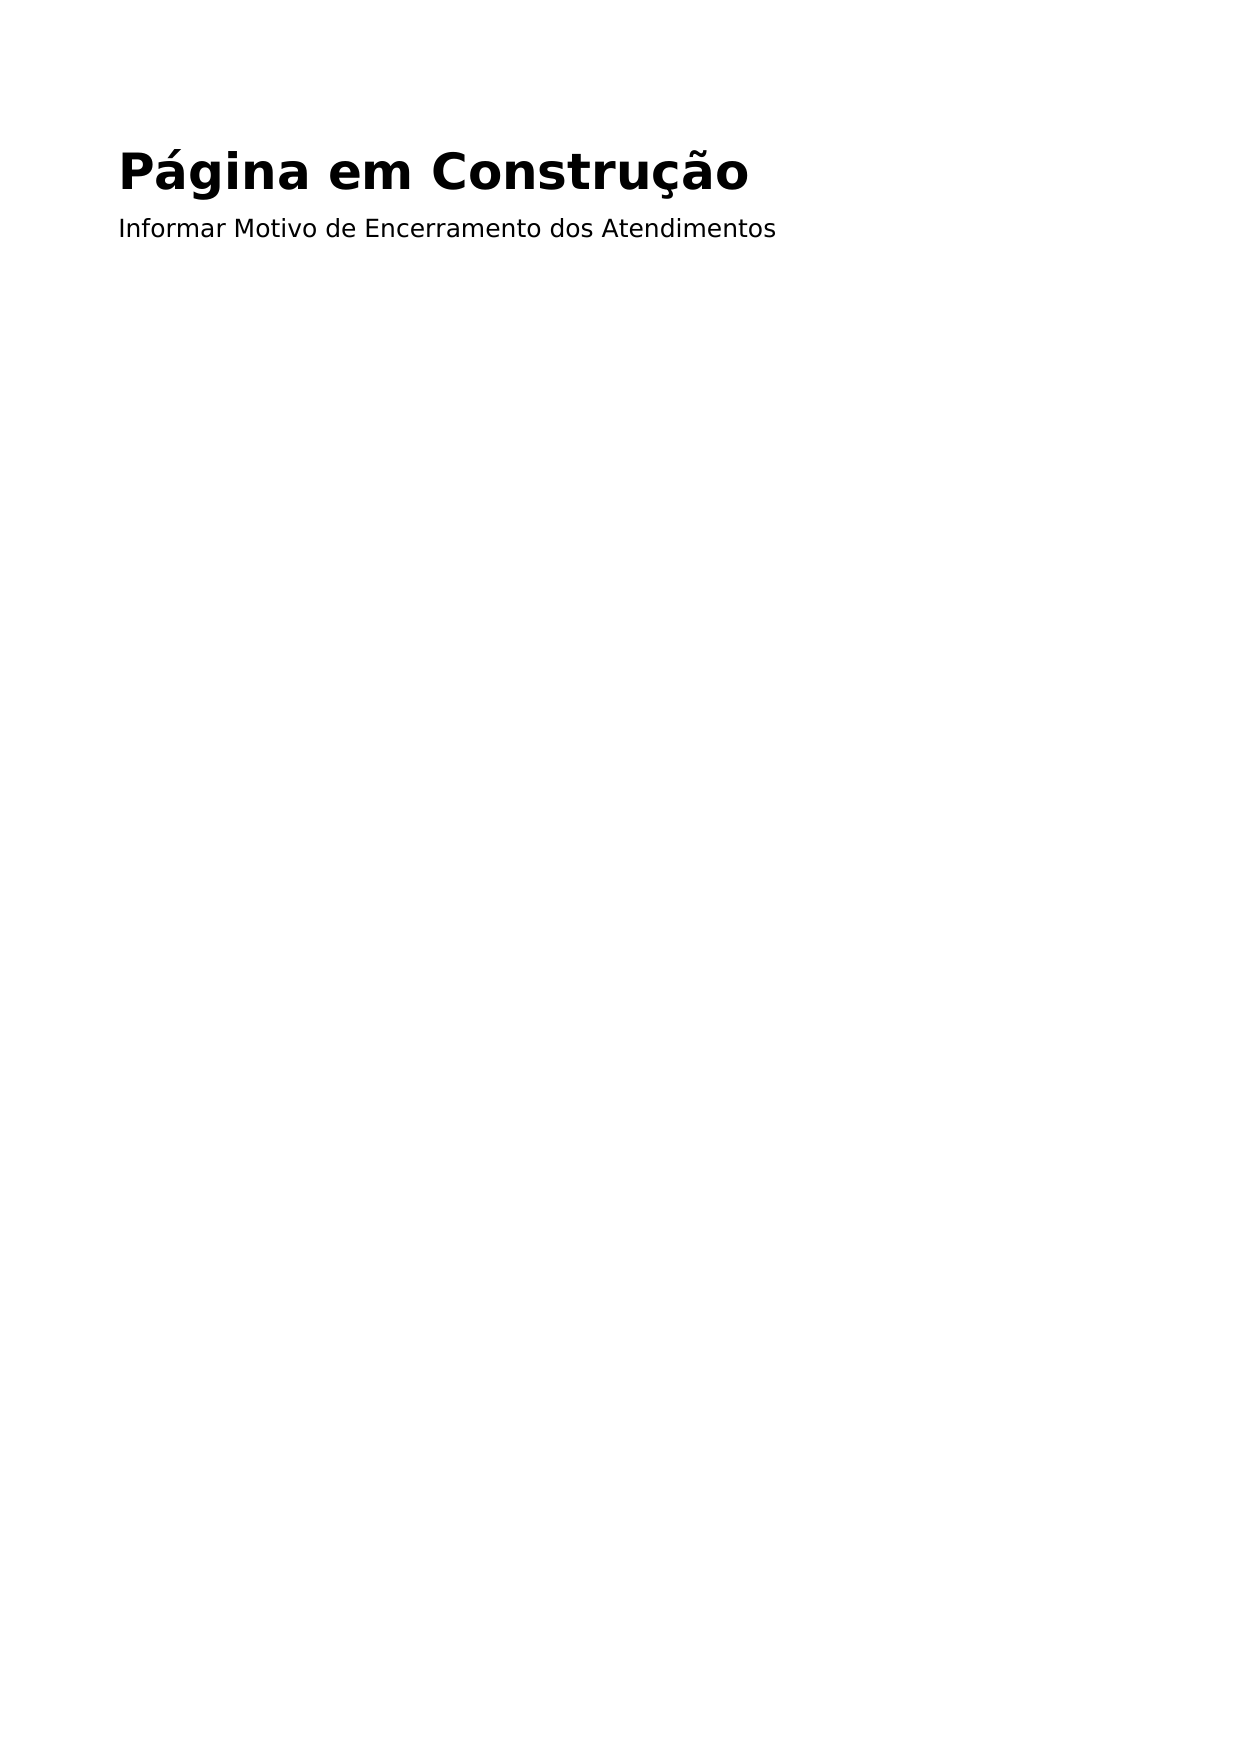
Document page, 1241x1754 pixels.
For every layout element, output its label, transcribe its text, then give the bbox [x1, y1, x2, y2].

text Informar Motivo de Encerramento dos Atendimentos [118, 214, 1122, 243]
subtitle Página em Construção [118, 143, 1122, 201]
